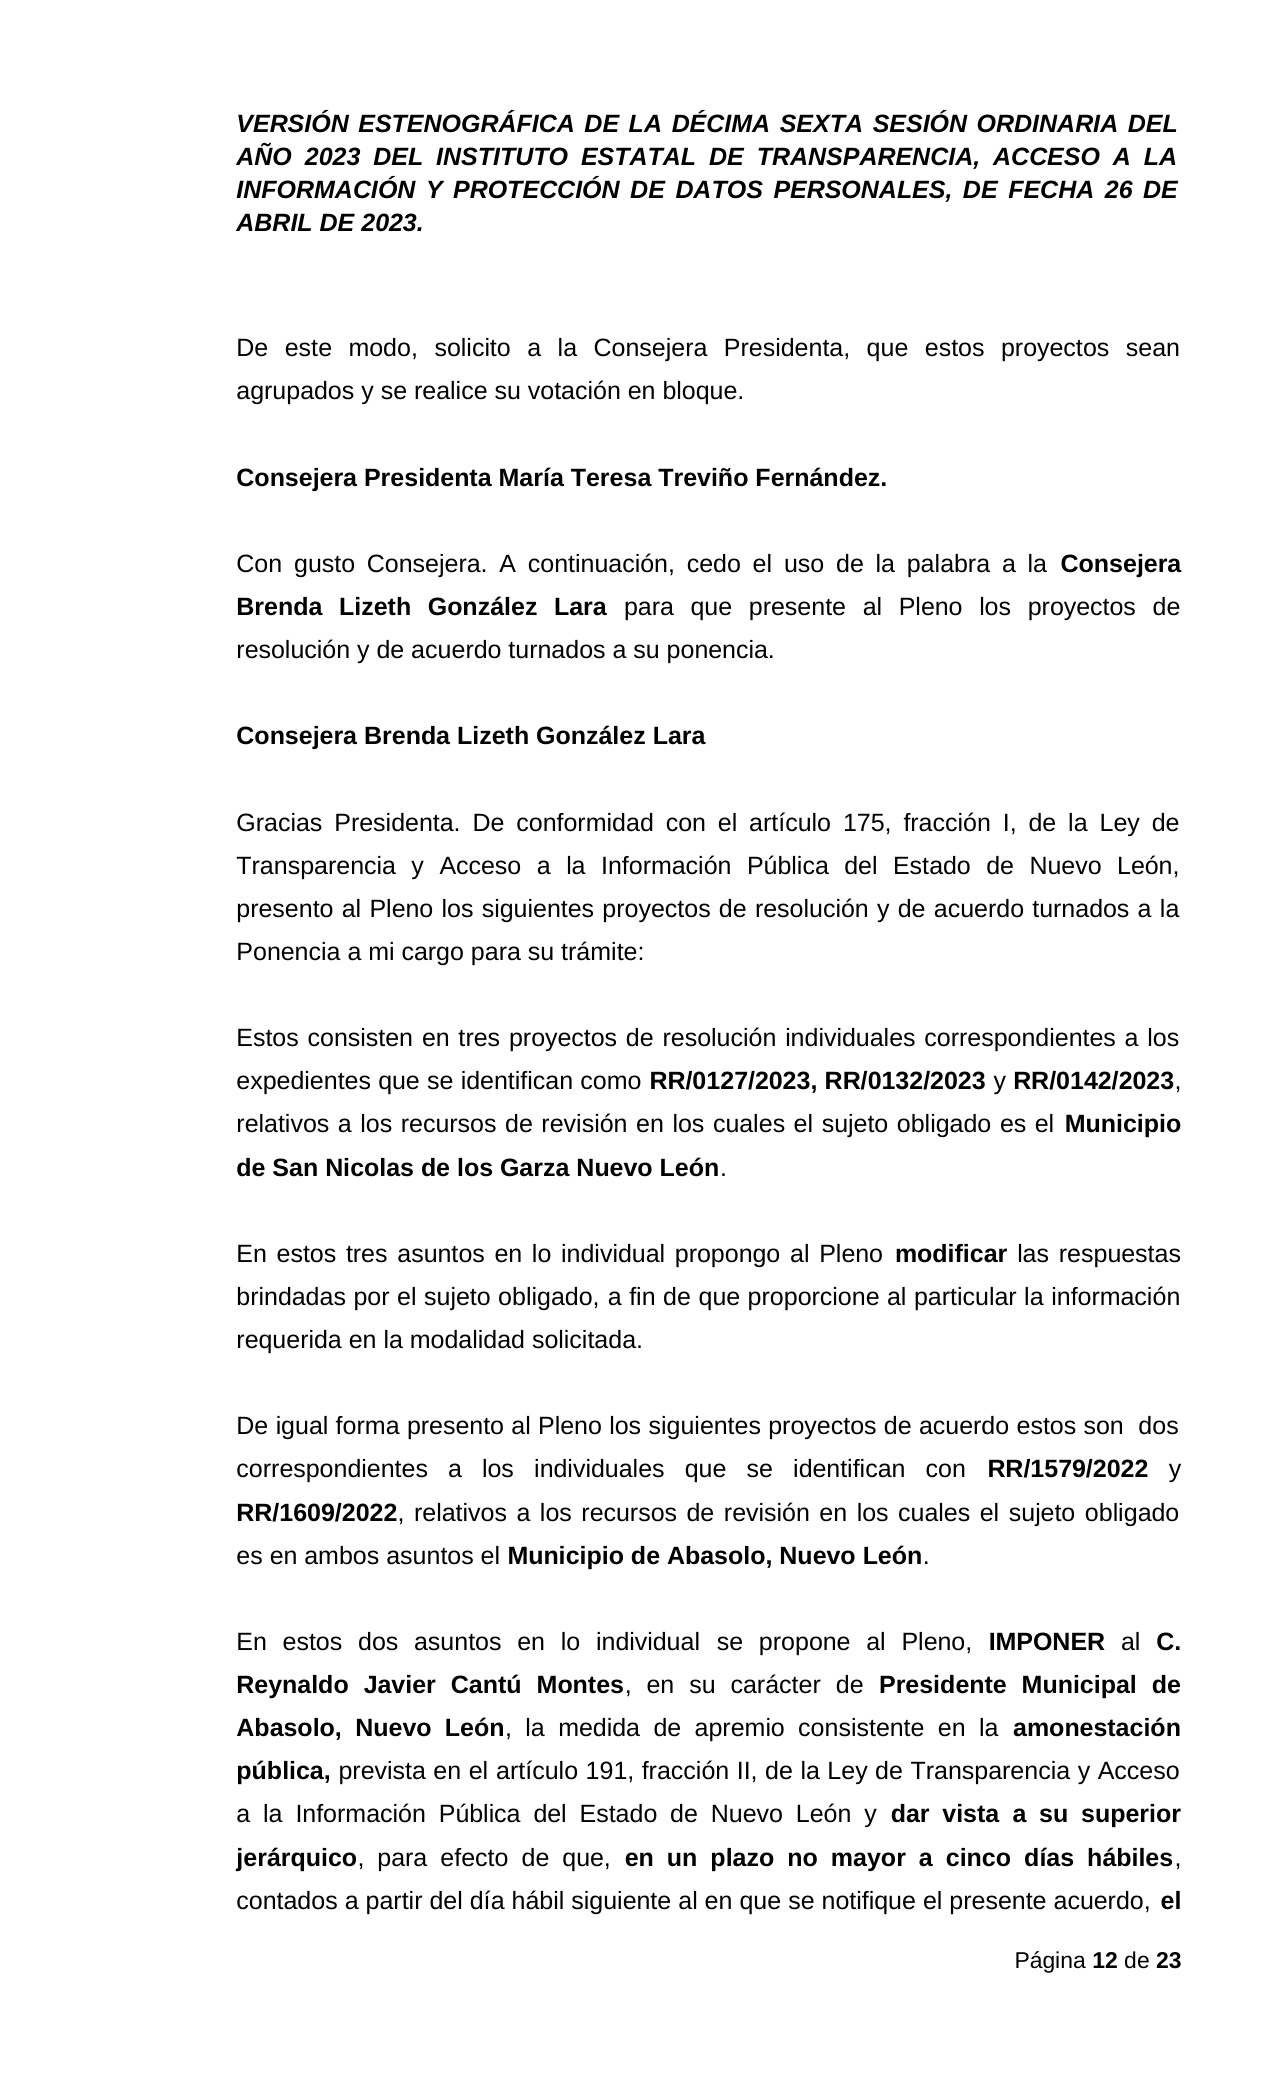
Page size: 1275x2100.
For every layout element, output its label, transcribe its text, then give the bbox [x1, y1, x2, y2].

text Estos consisten en tres proyectos de resolución individuales correspondientes a los expedientes que se identifican como RR/0127/2023, RR/0132/2023 y RR/0142/2023, relativos a los recursos de revisión en los cuales el sujeto obligado es el Municipio de San Nicolas de los Garza Nuevo León. [236, 1023, 1181, 1181]
text Con gusto Consejera. A continuación, cedo el uso de la palabra a la Consejera Brenda Lizeth González Lara para que presente al Pleno los proyectos de resolución y de acuerdo turnados a su ponencia. [236, 549, 1181, 664]
text Consejera Brenda Lizeth González Lara [236, 721, 1181, 750]
text Consejera Presidenta María Teresa Treviño Fernández. [236, 463, 1181, 491]
text Gracias Presidenta. De conformidad con el artículo 175, fracción I, de la Ley de Transparencia y Acceso a la Información Pública del Estado de Nuevo León, presento al Pleno los siguientes proyectos de resolución y de acuerdo turnados a la Ponencia a mi cargo para su trámite: [236, 808, 1181, 966]
text En estos tres asuntos en lo individual propongo al Pleno modificar las respuestas brindadas por el sujeto obligado, a fin de que proporcione al particular la información requerida en la modalidad solicitada. [236, 1239, 1181, 1354]
text En estos dos asuntos en lo individual se propone al Pleno, IMPONER al C. Reynaldo Javier Cantú Montes, en su carácter de Presidente Municipal de Abasolo, Nuevo León, la medida de apremio consistente en la amonestación pública, prevista en el artículo 191, fracción II, de la Ley de Transparencia y Acceso a la Información Pública del Estado de Nuevo León y dar vista a su superior jerárquico, para efecto de que, en un plazo no mayor a cinco días hábiles, contados a partir del día hábil siguiente al en que se notifique el presente acuerdo, el [236, 1627, 1181, 1914]
text De igual forma presento al Pleno los siguientes proyectos de acuerdo estos son dos correspondientes a los individuales que se identifican con RR/1579/2022 y RR/1609/2022, relativos a los recursos de revisión en los cuales el sujeto obligado es en ambos asuntos el Municipio de Abasolo, Nuevo León. [236, 1411, 1181, 1569]
text De este modo, solicito a la Consejera Presidenta, que estos proyectos sean agrupados y se realice su votación en bloque. [236, 333, 1181, 405]
